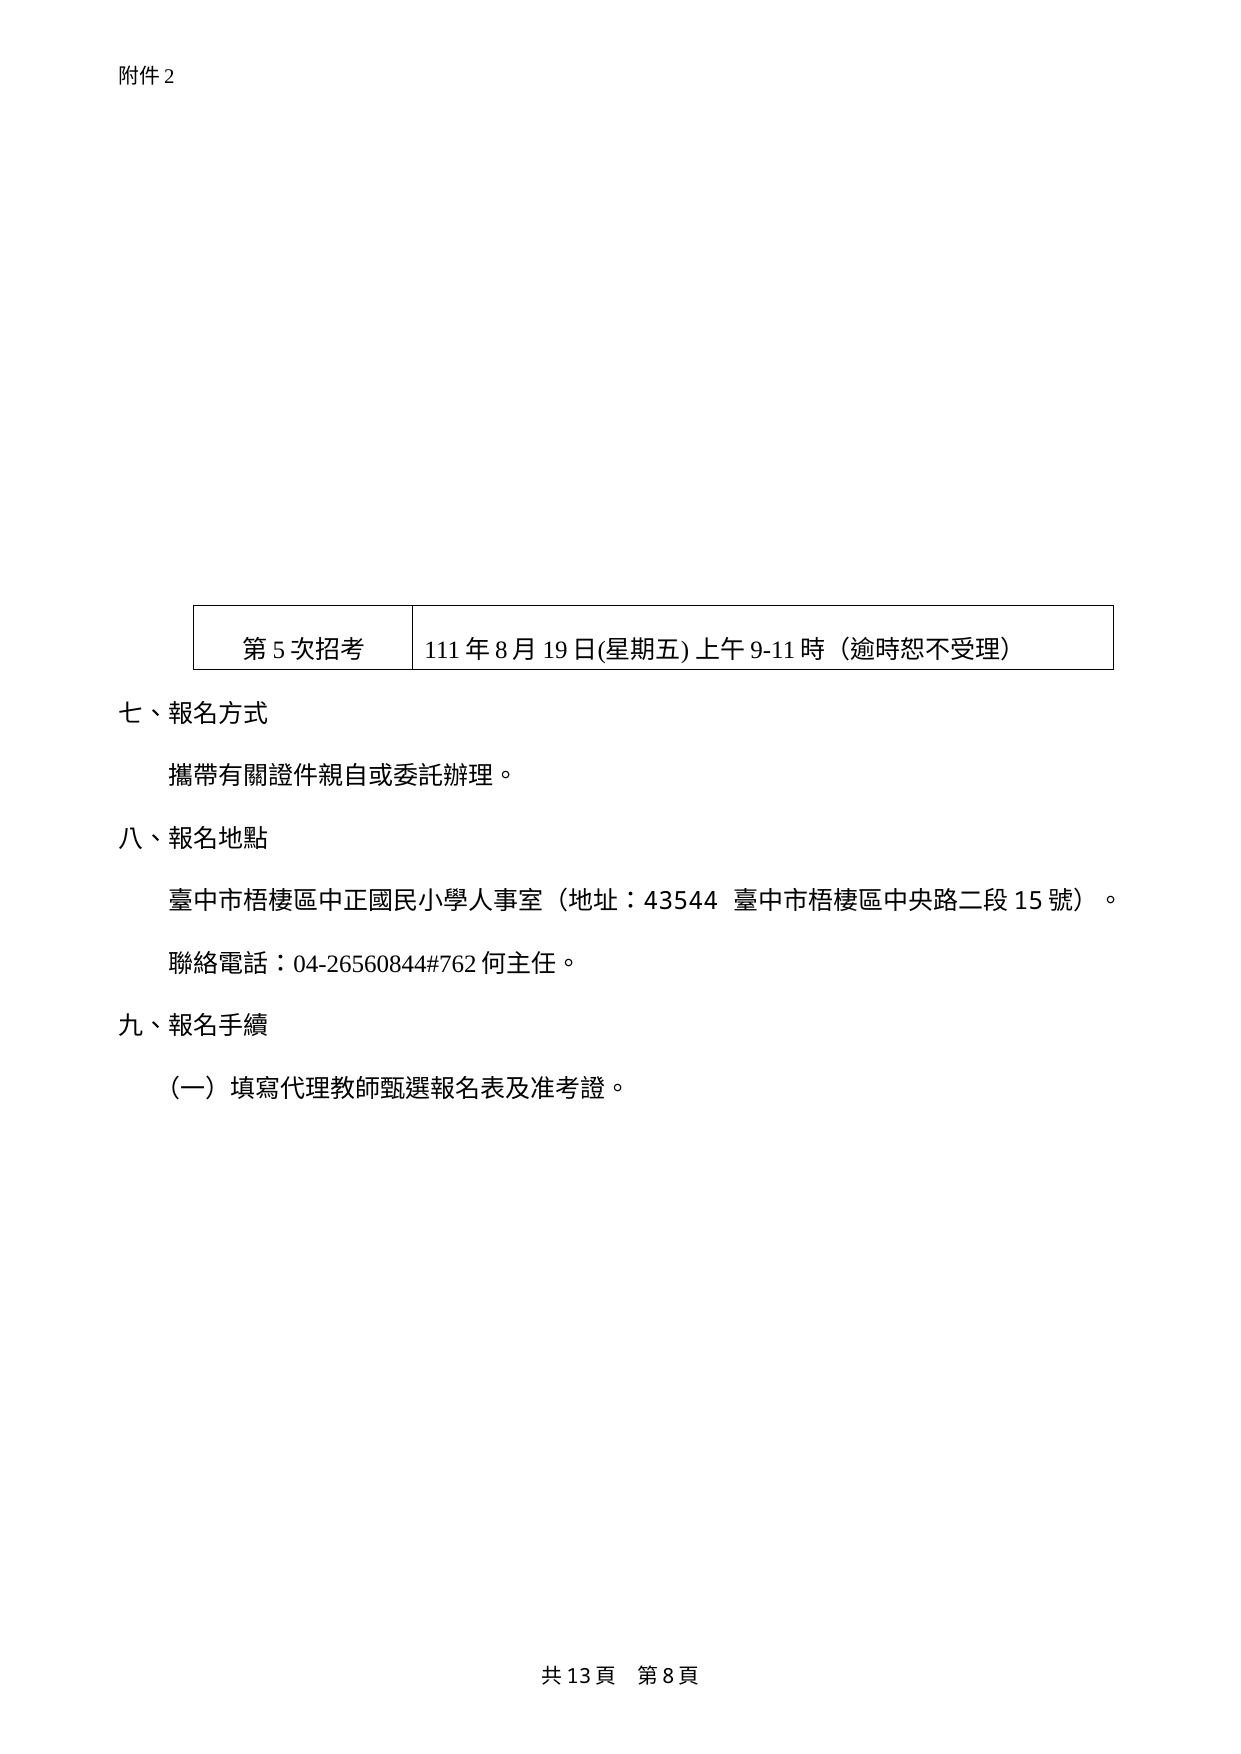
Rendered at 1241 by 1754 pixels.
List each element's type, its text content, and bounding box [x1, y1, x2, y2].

table_cell 111年8月19日(星期五) 上午9-11時（逾時恕不受理） [413, 606, 1113, 669]
text 八、報名地點 臺中市梧棲區中正國民小學人事室（地址：43544 臺中市梧棲區中央路二段15號）。 [118, 795, 1122, 920]
text 聯絡電話：04-26560844#762何主任。 [168, 920, 1122, 982]
text （一）填寫代理教師甄選報名表及准考證。 [118, 1045, 1122, 1107]
text 七、報名方式 攜帶有關證件親自或委託辦理。 [118, 670, 1122, 795]
table_cell 第5次招考 [194, 606, 412, 669]
text 九、報名手續 [118, 982, 1122, 1045]
